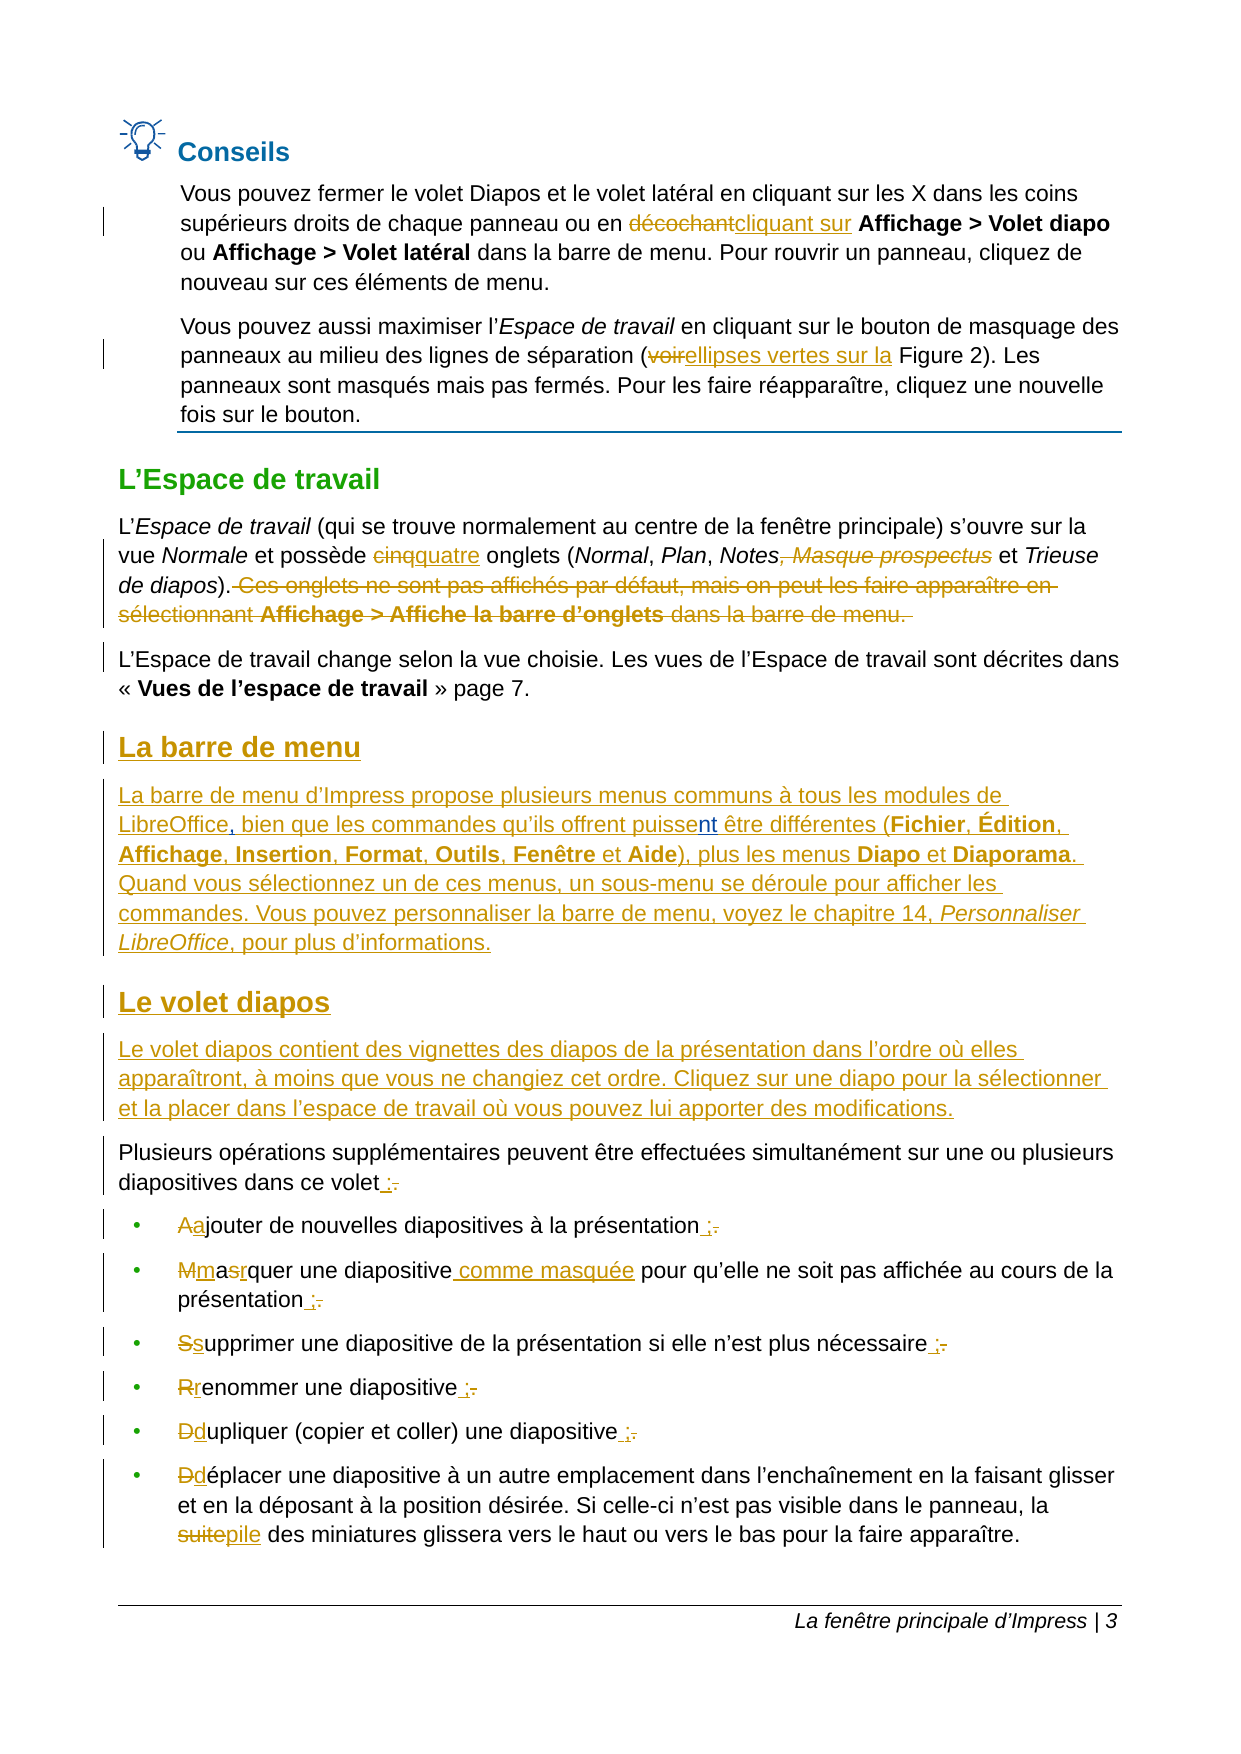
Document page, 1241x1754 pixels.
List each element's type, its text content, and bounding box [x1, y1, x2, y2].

list supprimer une diapositive de la présentation si elle n’est plus nécessaire ; [133, 1327, 1122, 1356]
list dupliquer (copier et coller) une diapositive ; [133, 1415, 1122, 1444]
text L’Espace de travail (qui se trouve normalement au centre de la fenêtre principale) s’ouvre sur la vue Normale et possède quatre onglets (Normal, Plan, Notes et Trieuse de diapos).L’Espace de travail change selon la vue choisie. Les vues de l’Espace de travail sont décrites dans « Vues de l’espace de travail » page 7. [118, 510, 1122, 628]
subtitle La barre de menu [118, 731, 1122, 764]
text La barre de menu d’Impress propose plusieurs menus communs à tous les modules de LibreOffice, bien que les commandes qu’ils offrent puissent être différentes (Fichier, Édition, Affichage, Insertion, Format, Outils, Fenêtre et Aide), plus les menus Diapo et Diaporama. Quand vous sélectionnez un de ces menus, un sous-menu se déroule pour afficher les commandes. Vous pouvez personnaliser la barre de menu, voyez le chapitre 14, Personnaliser LibreOffice, pour plus d’informations. [118, 779, 1122, 956]
text Le volet diapos contient des vignettes des diapos de la présentation dans l’ordre où elles apparaîtront, à moins que vous ne changiez cet ordre. Cliquez sur une diapo pour la sélectionner et la placer dans l’espace de travail où vous pouvez lui apporter des modifications. [118, 1033, 1122, 1121]
text Vous pouvez aussi maximiser l’Espace de travail en cliquant sur le bouton de masquage des panneaux au milieu des lignes de séparation (ellipses vertes sur la Figure 2). Les panneaux sont masqués mais pas fermés. Pour les faire réapparaître, cliquez une nouvelle fois sur le bouton. [177, 307, 1122, 431]
list ajouter de nouvelles diapositives à la présentation ; [133, 1209, 1122, 1239]
list Conseils [118, 118, 1122, 167]
text Plusieurs opérations supplémentaires peuvent être effectuées simultanément sur une ou plusieurs diapositives dans ce volet : [118, 1136, 1122, 1195]
subtitle Le volet diapos [118, 985, 1122, 1018]
subtitle L’Espace de travail [118, 462, 1122, 495]
list déplacer une diapositive à un autre emplacement dans l’enchaînement en la faisant glisser et en la déposant à la position désirée. Si celle-ci n’est pas visible dans le panneau, la pile des miniatures glissera vers le haut ou vers le bas pour la faire apparaître. [133, 1459, 1122, 1548]
list renommer une diapositive ; [133, 1371, 1122, 1401]
text Vous pouvez fermer le volet Diapos et le volet latéral en cliquant sur les X dans les coins supérieurs droits de chaque panneau ou en cliquant sur Affichage > Volet diapo ou Affichage > Volet latéral dans la barre de menu. Pour rouvrir un panneau, cliquez de nouveau sur ces éléments de menu. [177, 174, 1122, 295]
list marquer une diapositive comme masquée pour qu’elle ne soit pas affichée au cours de la présentation ; [133, 1253, 1122, 1312]
